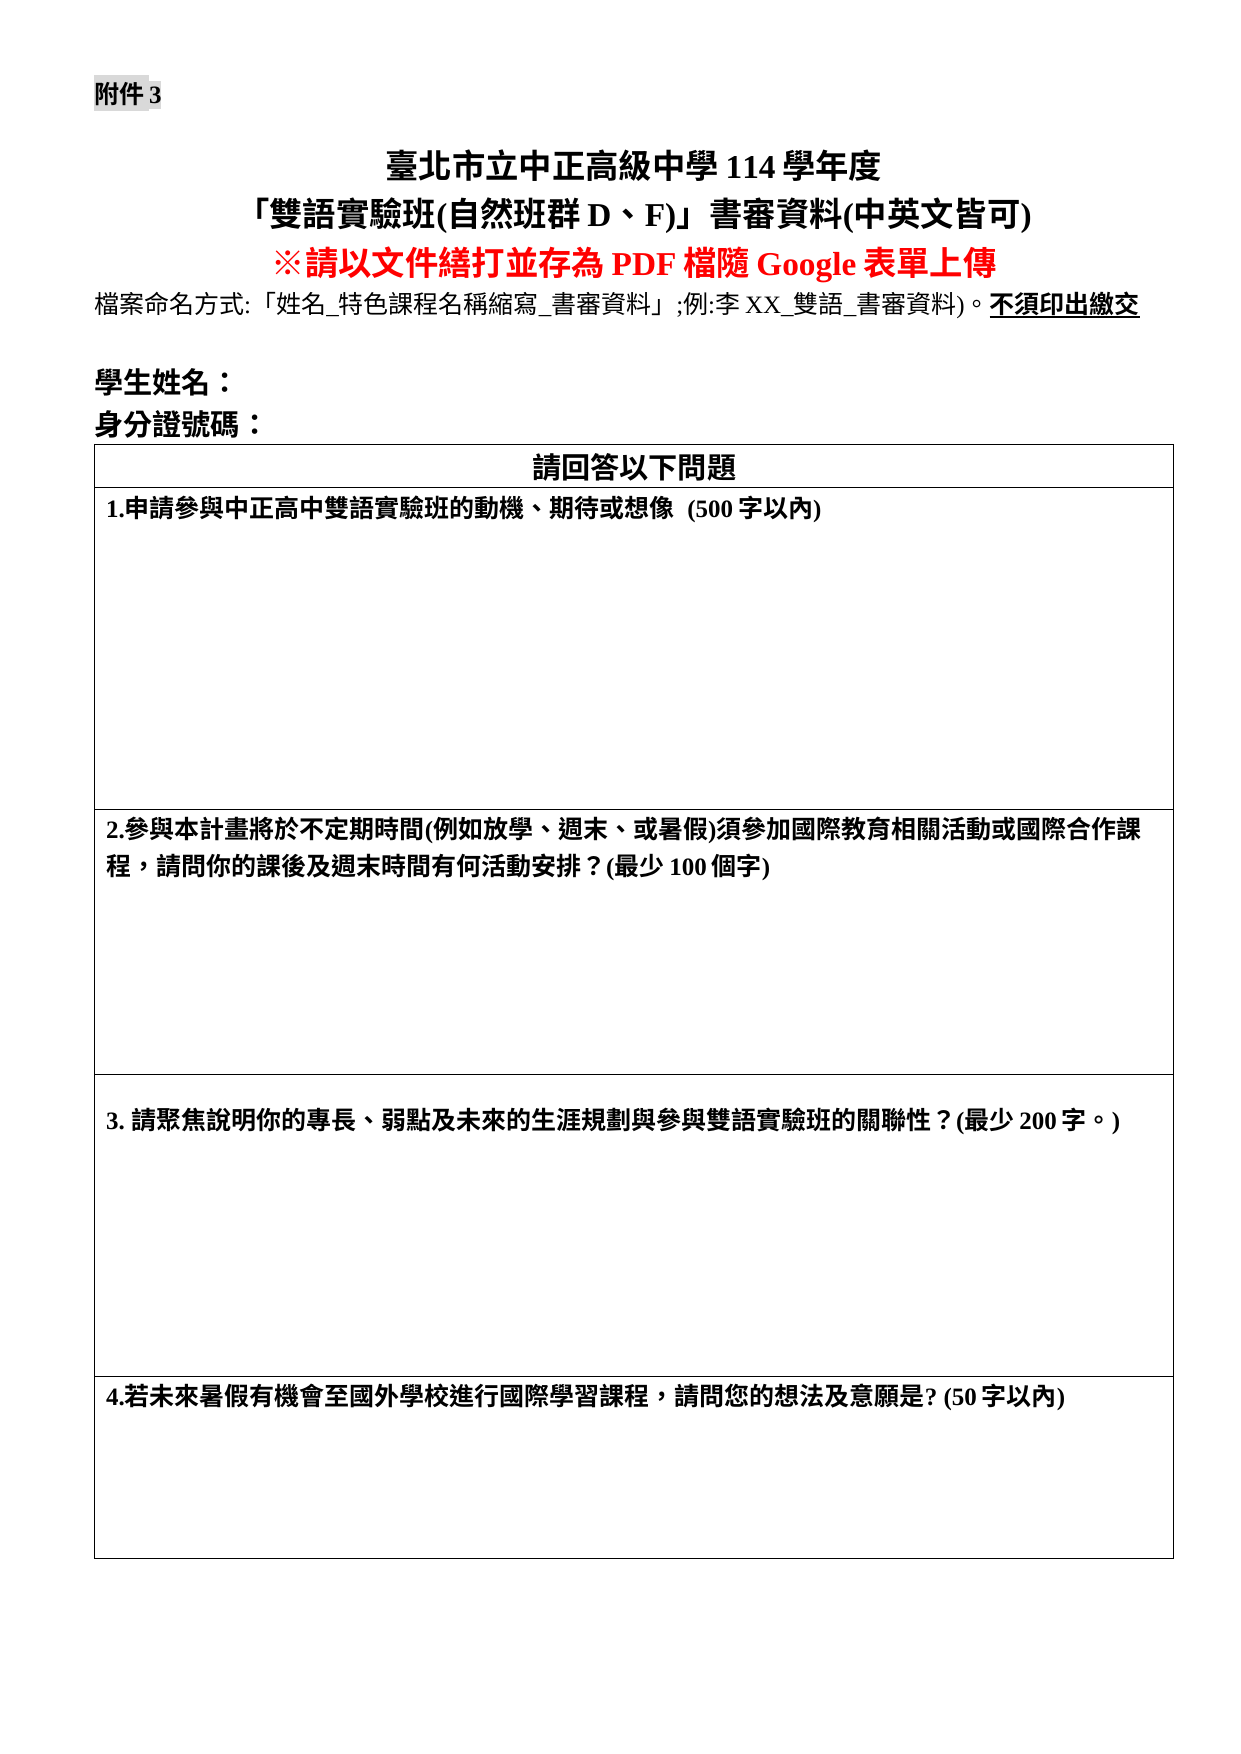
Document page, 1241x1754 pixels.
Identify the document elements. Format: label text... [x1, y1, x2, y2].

text ※請以文件繕打並存為PDF檔隨Google表單上傳 [94, 236, 1173, 285]
text 臺北市立中正高級中學114學年度 [94, 140, 1173, 188]
text 身分證號碼： [94, 402, 1173, 444]
table_cell 2.參與本計畫將於不定期時間(例如放學、週末、或暑假)須參加國際教育相關活動或國際合作課程，請問你的課後及週末時間有何活動安排？(最少100個字) [95, 810, 1173, 1074]
text 附件3 [94, 75, 1173, 111]
table_cell 4.若未來暑假有機會至國外學校進行國際學習課程，請問您的想法及意願是? (50字以內) [95, 1377, 1173, 1558]
text 學生姓名： [94, 359, 1173, 402]
table_cell 1.申請參與中正高中雙語實驗班的動機、期待或想像 (500字以內) [95, 488, 1173, 809]
table_cell 3. 請聚焦說明你的專長、弱點及未來的生涯規劃與參與雙語實驗班的關聯性？(最少200字。) [95, 1075, 1173, 1376]
table_header 請回答以下問題 [95, 445, 1173, 487]
text 檔案命名方式:「姓名_特色課程名稱縮寫_書審資料」;例:李XX_雙語_書審資料)。不須印出繳交 [94, 285, 1173, 321]
text 「雙語實驗班(自然班群D、F)」書審資料(中英文皆可) [94, 188, 1173, 236]
